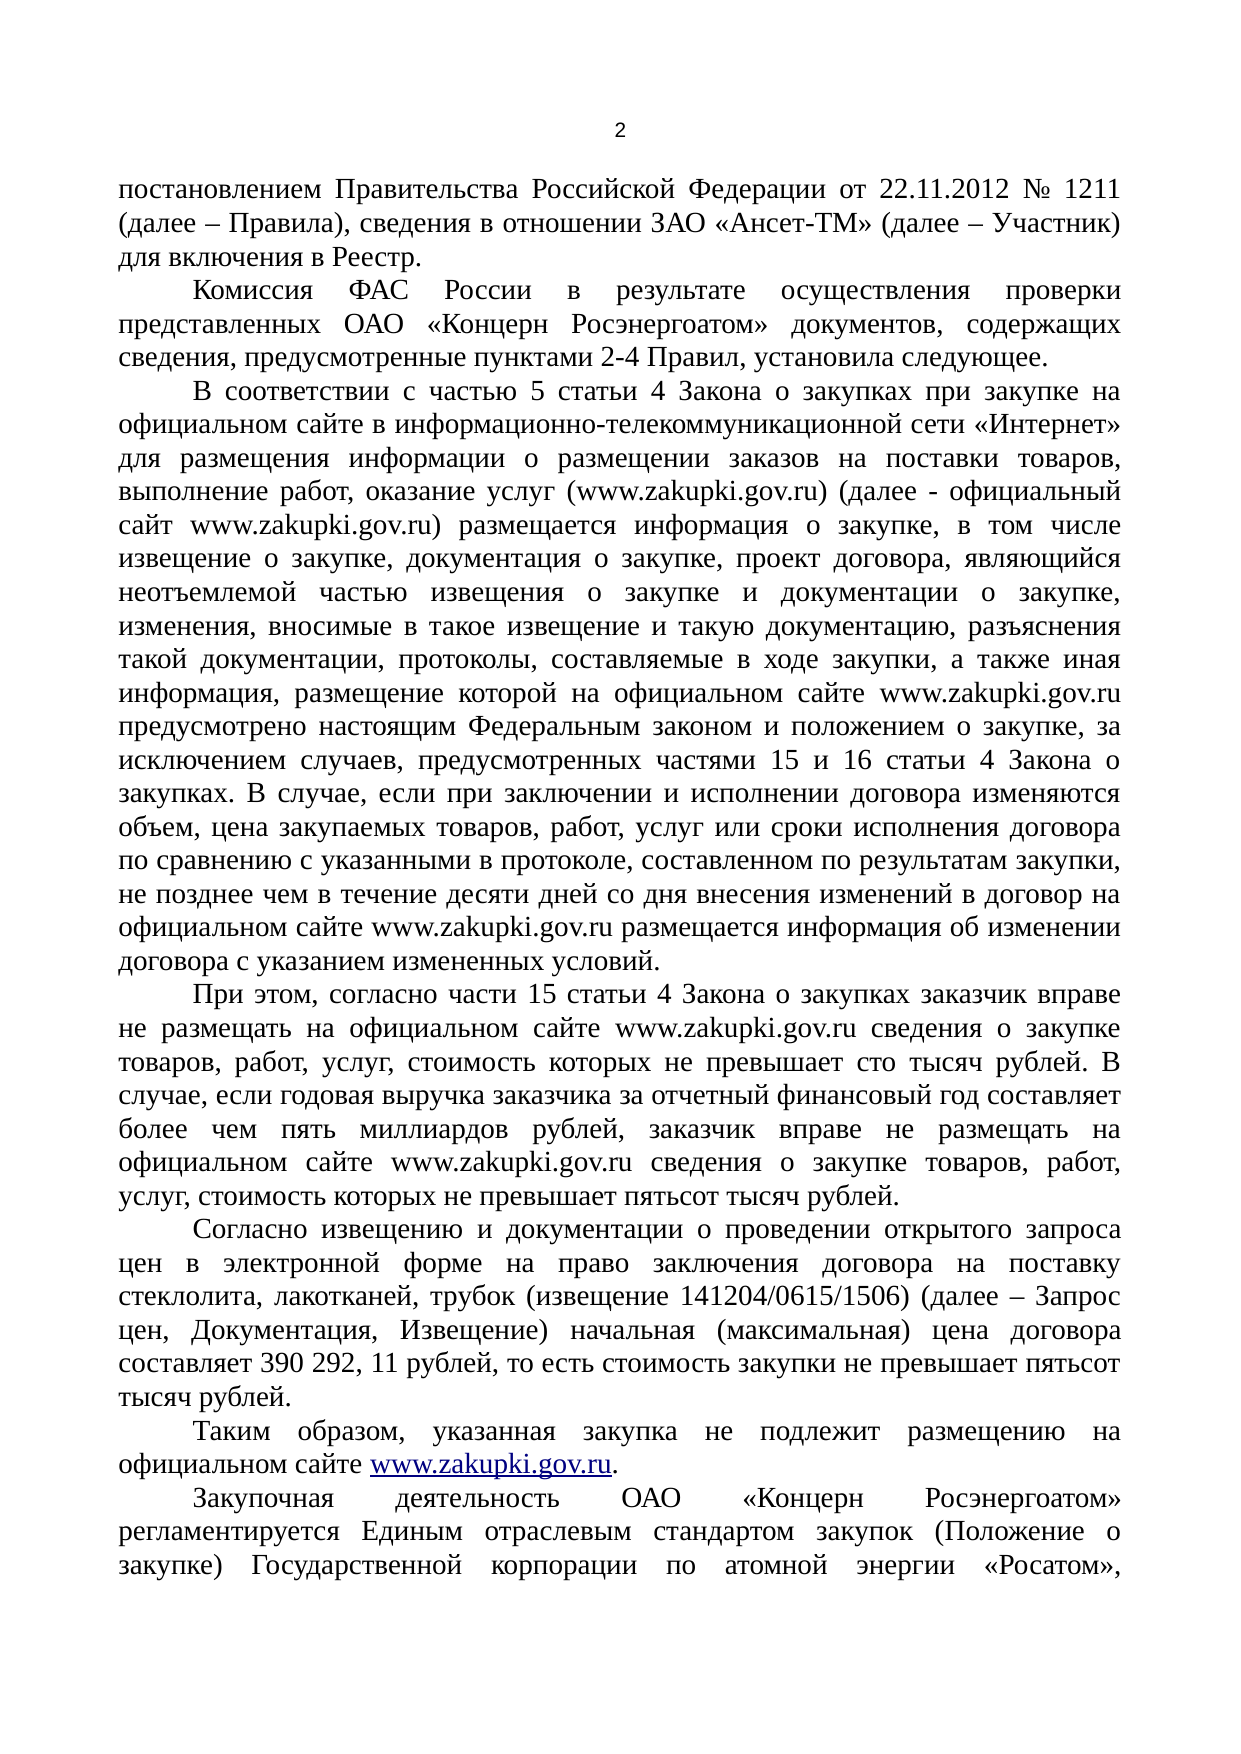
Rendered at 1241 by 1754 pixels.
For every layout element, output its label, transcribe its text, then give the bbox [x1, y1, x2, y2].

text постановлением Правительства Российской Федерации от 22.11.2012 № 1211 (далее – Правила), сведения в отношении ЗАО «Ансет-ТМ» (далее – Участник) для включения в Реестр. [118, 172, 1122, 272]
text В соответствии с частью 5 статьи 4 Закона о закупках при закупке на официальном сайте в информационно-телекоммуникационной сети «Интернет» для размещения информации о размещении заказов на поставки товаров, выполнение работ, оказание услуг (www.zakupki.gov.ru) (далее - официальный сайт www.zakupki.gov.ru) размещается информация о закупке, в том числе извещение о закупке, документация о закупке, проект договора, являющийся неотъемлемой частью извещения о закупке и документации о закупке, изменения, вносимые в такое извещение и такую документацию, разъяснения такой документации, протоколы, составляемые в ходе закупки, а также иная информация, размещение которой на официальном сайте www.zakupki.gov.ru предусмотрено настоящим Федеральным законом и положением о закупке, за исключением случаев, предусмотренных частями 15 и 16 статьи 4 Закона о закупках. В случае, если при заключении и исполнении договора изменяются объем, цена закупаемых товаров, работ, услуг или сроки исполнения договора по сравнению с указанными в протоколе, составленном по результатам закупки, не позднее чем в течение десяти дней со дня внесения изменений в договор на официальном сайте www.zakupki.gov.ru размещается информация об изменении договора с указанием измененных условий. [118, 373, 1122, 977]
text При этом, согласно части 15 статьи 4 Закона о закупках заказчик вправе не размещать на официальном сайте www.zakupki.gov.ru сведения о закупке товаров, работ, услуг, стоимость которых не превышает сто тысяч рублей. В случае, если годовая выручка заказчика за отчетный финансовый год составляет более чем пять миллиардов рублей, заказчик вправе не размещать на официальном сайте www.zakupki.gov.ru сведения о закупке товаров, работ, услуг, стоимость которых не превышает пятьсот тысяч рублей. [118, 977, 1122, 1211]
text Закупочная деятельность ОАО «Концерн Росэнергоатом» регламентируется Единым отраслевым стандартом закупок (Положение о закупке) Государственной корпорации по атомной энергии «Росатом», [118, 1480, 1122, 1580]
text Согласно извещению и документации о проведении открытого запроса цен в электронной форме на право заключения договора на поставку стеклолита, лакотканей, трубок (извещение 141204/0615/1506) (далее – Запрос цен, Документация, Извещение) начальная (максимальная) цена договора составляет 390 292, 11 рублей, то есть стоимость закупки не превышает пятьсот тысяч рублей. [118, 1211, 1122, 1413]
text Таким образом, указанная закупка не подлежит размещению на официальном сайте www.zakupki.gov.ru. [118, 1413, 1122, 1480]
text Комиссия ФАС России в результате осуществления проверки представленных ОАО «Концерн Росэнергоатом» документов, содержащих сведения, предусмотренные пунктами 2-4 Правил, установила следующее. [118, 272, 1122, 373]
